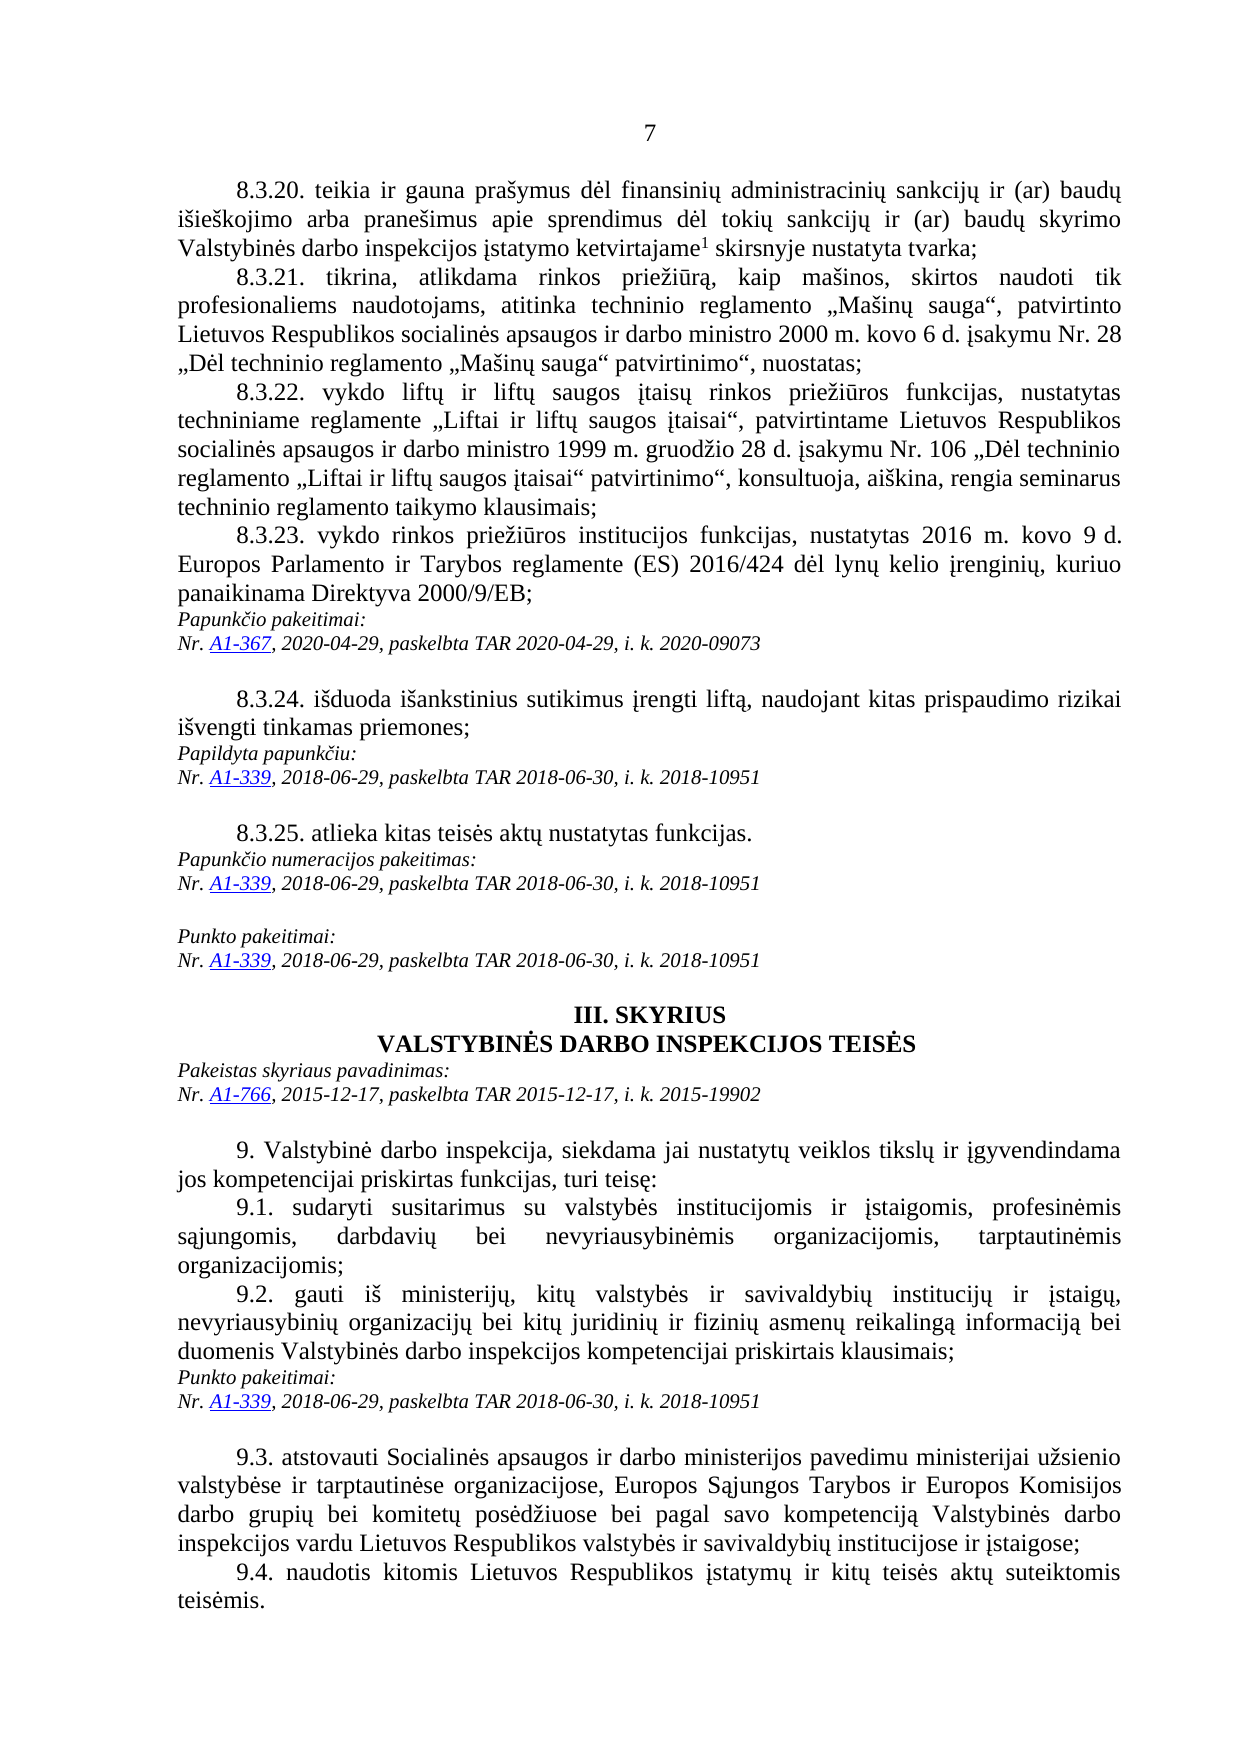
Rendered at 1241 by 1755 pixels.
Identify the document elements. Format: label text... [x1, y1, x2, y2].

text 9. Valstybinė darbo inspekcija, siekdama jai nustatytų veiklos tikslų ir įgyvendindama jos kompetencijai priskirtas funkcijas, turi teisę: [177, 1135, 1122, 1192]
text 8.3.24. išduoda išankstinius sutikimus įrengti liftą, naudojant kitas prispaudimo rizikai išvengti tinkamas priemones; [177, 684, 1122, 741]
text Nr. A1-367, 2020-04-29, paskelbta TAR 2020-04-29, i. k. 2020-09073 [177, 631, 1122, 655]
text 8.3.20. teikia ir gauna prašymus dėl finansinių administracinių sankcijų ir (ar) baudų išieškojimo arba pranešimus apie sprendimus dėl tokių sankcijų ir (ar) baudų skyrimo Valstybinės darbo inspekcijos įstatymo ketvirtajame1 skirsnyje nustatyta tvarka; [177, 176, 1122, 262]
text 8.3.25. atlieka kitas teisės aktų nustatytas funkcijas. [177, 818, 1122, 847]
text 8.3.21. tikrina, atlikdama rinkos priežiūrą, kaip mašinos, skirtos naudoti tik profesionaliems naudotojams, atitinka techninio reglamento „Mašinų sauga“, patvirtinto Lietuvos Respublikos socialinės apsaugos ir darbo ministro 2000 m. kovo 6 d. įsakymu Nr. 28 „Dėl techninio reglamento „Mašinų sauga“ patvirtinimo“, nuostatas; [177, 262, 1122, 377]
text 9.2. gauti iš ministerijų, kitų valstybės ir savivaldybių institucijų ir įstaigų, nevyriausybinių organizacijų bei kitų juridinių ir fizinių asmenų reikalingą informaciją bei duomenis Valstybinės darbo inspekcijos kompetencijai priskirtais klausimais; [177, 1279, 1122, 1365]
text 9.4. naudotis kitomis Lietuvos Respublikos įstatymų ir kitų teisės aktų suteiktomis teisėmis. [177, 1557, 1122, 1614]
text III. skyrius [177, 1001, 1122, 1029]
text Nr. A1-339, 2018-06-29, paskelbta TAR 2018-06-30, i. k. 2018-10951 [177, 871, 1122, 895]
text Pakeistas skyriaus pavadinimas: [177, 1058, 1122, 1082]
text VALSTYBINĖS DARBO INSPEKCIJOS TEISĖS [177, 1029, 1122, 1058]
text Nr. A1-339, 2018-06-29, paskelbta TAR 2018-06-30, i. k. 2018-10951 [177, 1389, 1122, 1413]
text Papunkčio pakeitimai: [177, 607, 1122, 631]
text Papunkčio numeracijos pakeitimas: [177, 847, 1122, 871]
text Nr. A1-339, 2018-06-29, paskelbta TAR 2018-06-30, i. k. 2018-10951 [177, 948, 1122, 972]
text 8.3.22. vykdo liftų ir liftų saugos įtaisų rinkos priežiūros funkcijas, nustatytas techniniame reglamente „Liftai ir liftų saugos įtaisai“, patvirtintame Lietuvos Respublikos socialinės apsaugos ir darbo ministro 1999 m. gruodžio 28 d. įsakymu Nr. 106 „Dėl techninio reglamento „Liftai ir liftų saugos įtaisai“ patvirtinimo“, konsultuoja, aiškina, rengia seminarus techninio reglamento taikymo klausimais; [177, 377, 1122, 521]
text Punkto pakeitimai: [177, 924, 1122, 948]
text 8.3.23. vykdo rinkos priežiūros institucijos funkcijas, nustatytas 2016 m. kovo 9 d. Europos Parlamento ir Tarybos reglamente (ES) 2016/424 dėl lynų kelio įrenginių, kuriuo panaikinama Direktyva 2000/9/EB; [177, 521, 1122, 607]
text Punkto pakeitimai: [177, 1365, 1122, 1389]
text Nr. A1-339, 2018-06-29, paskelbta TAR 2018-06-30, i. k. 2018-10951 [177, 765, 1122, 789]
text 9.3. atstovauti Socialinės apsaugos ir darbo ministerijos pavedimu ministerijai užsienio valstybėse ir tarptautinėse organizacijose, Europos Sąjungos Tarybos ir Europos Komisijos darbo grupių bei komitetų posėdžiuose bei pagal savo kompetenciją Valstybinės darbo inspekcijos vardu Lietuvos Respublikos valstybės ir savivaldybių institucijose ir įstaigose; [177, 1442, 1122, 1557]
text Papildyta papunkčiu: [177, 741, 1122, 765]
text Nr. A1-766, 2015-12-17, paskelbta TAR 2015-12-17, i. k. 2015-19902 [177, 1082, 1122, 1106]
text 9.1. sudaryti susitarimus su valstybės institucijomis ir įstaigomis, profesinėmis sąjungomis, darbdavių bei nevyriausybinėmis organizacijomis, tarptautinėmis organizacijomis; [177, 1192, 1122, 1279]
